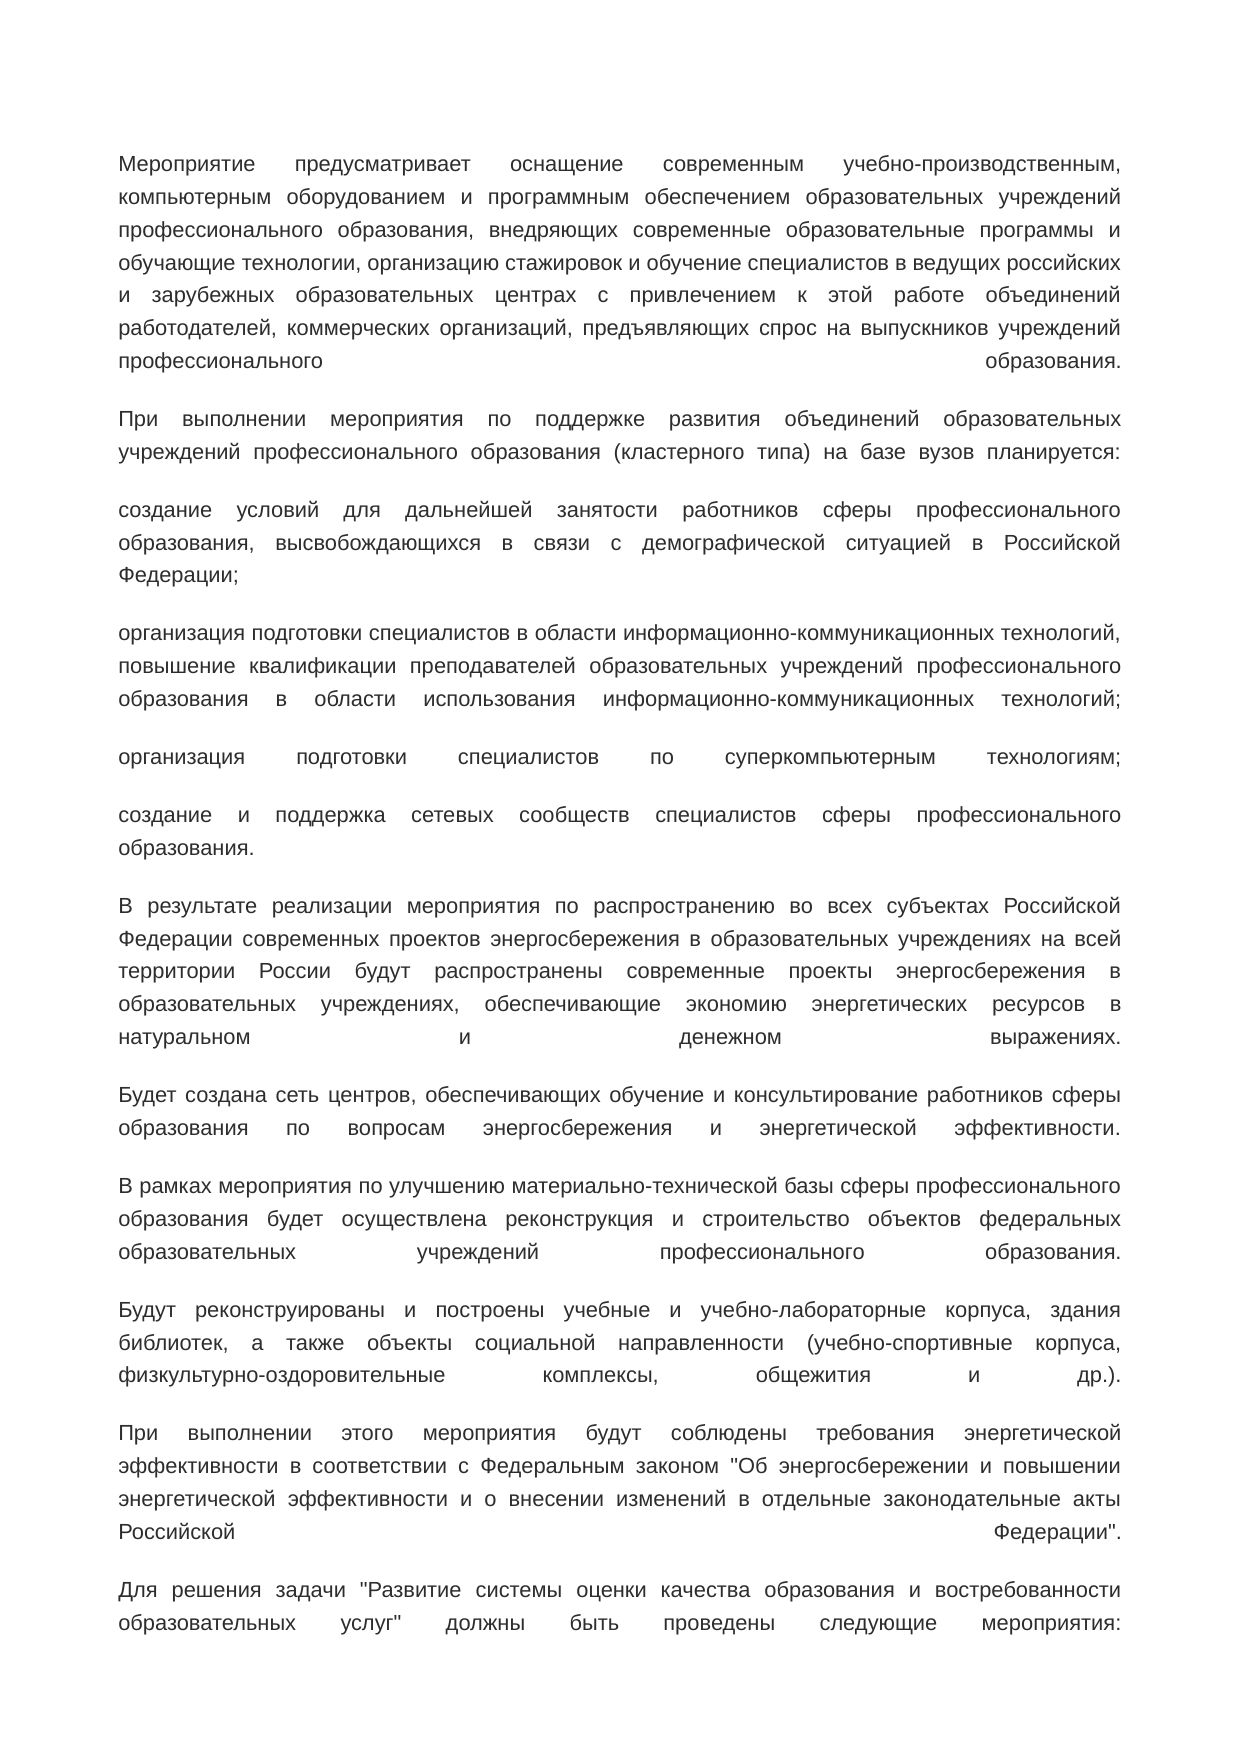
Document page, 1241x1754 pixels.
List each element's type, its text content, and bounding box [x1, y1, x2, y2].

text Мероприятие предусматривает оснащение современным учебно-производственным, компьютерным оборудованием и программным обеспечением образовательных учреждений профессионального образования, внедряющих современные образовательные программы и обучающие технологии, организацию стажировок и обучение специалистов в ведущих российских и зарубежных образовательных центрах с привлечением к этой работе объединений работодателей, коммерческих организаций, предъявляющих спрос на выпускников учреждений профессионального образования. При выполнении мероприятия по поддержке развития объединений образовательных учреждений профессионального образования (кластерного типа) на базе вузов планируется: создание условий для дальнейшей занятости работников сферы профессионального образования, высвобождающихся в связи с демографической ситуацией в Российской Федерации; организация подготовки специалистов в области информационно-коммуникационных технологий, повышение квалификации преподавателей образовательных учреждений профессионального образования в области использования информационно-коммуникационных технологий; организация подготовки специалистов по суперкомпьютерным технологиям; создание и поддержка сетевых сообществ специалистов сферы профессионального образования. В результате реализации мероприятия по распространению во всех субъектах Российской Федерации современных проектов энергосбережения в образовательных учреждениях на всей территории России будут распространены современные проекты энергосбережения в образовательных учреждениях, обеспечивающие экономию энергетических ресурсов в натуральном и денежном выражениях. Будет создана сеть центров, обеспечивающих обучение и консультирование работников сферы образования по вопросам энергосбережения и энергетической эффективности. В рамках мероприятия по улучшению материально-технической базы сферы профессионального образования будет осуществлена реконструкция и строительство объектов федеральных образовательных учреждений профессионального образования. Будут реконструированы и построены учебные и учебно-лабораторные корпуса, здания библиотек, а также объекты социальной направленности (учебно-спортивные корпуса, физкультурно-оздоровительные комплексы, общежития и др.). При выполнении этого мероприятия будут соблюдены требования энергетической эффективности в соответствии с Федеральным законом "Об энергосбережении и повышении энергетической эффективности и о внесении изменений в отдельные законодательные акты Российской Федерации". Для решения задачи "Развитие системы оценки качества образования и востребованности образовательных услуг" должны быть проведены следующие мероприятия: [118, 118, 1122, 1635]
